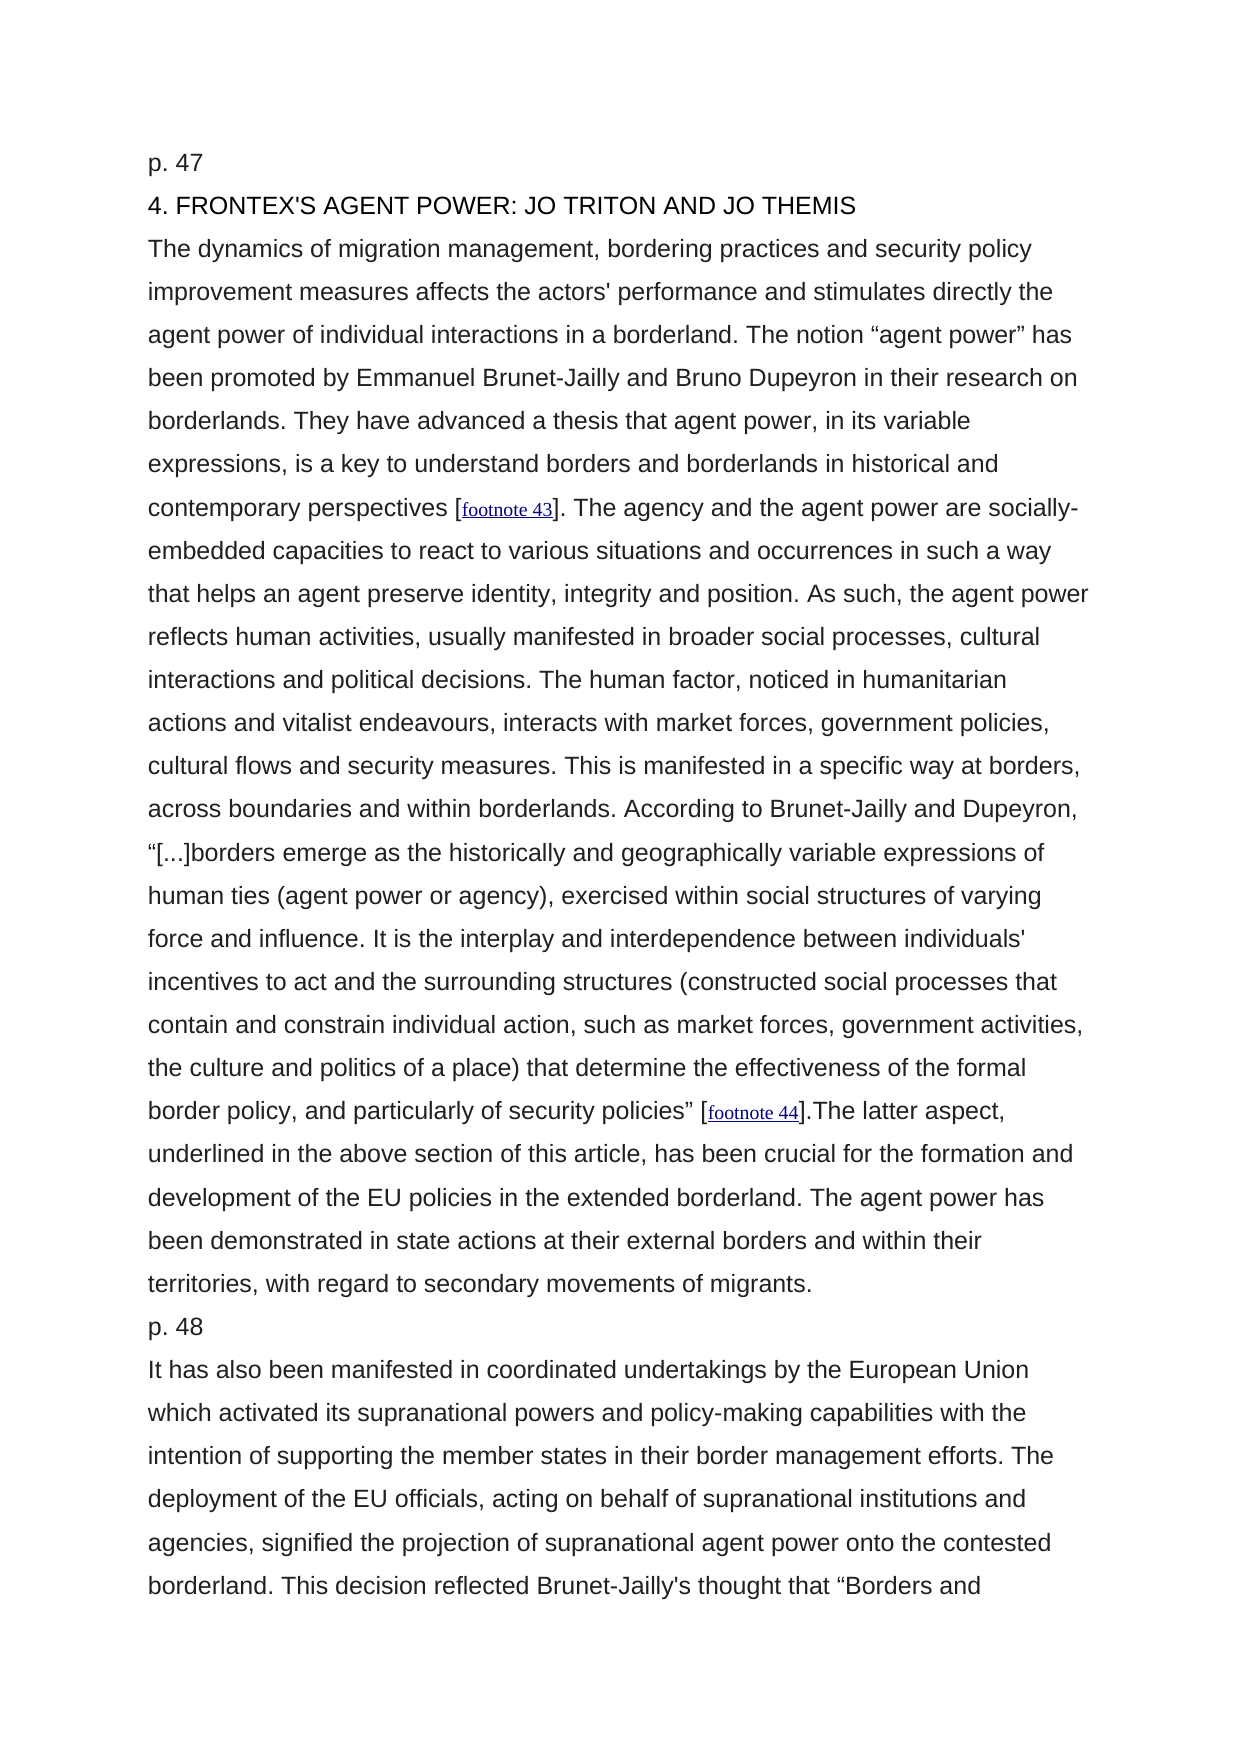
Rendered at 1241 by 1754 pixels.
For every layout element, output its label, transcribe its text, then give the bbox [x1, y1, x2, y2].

text p. 47 [148, 148, 1093, 176]
text It has also been manifested in coordinated undertakings by the European Union which activated its supranational powers and policy-making capabilities with the intention of supporting the member states in their border management efforts. The deployment of the EU officials, acting on behalf of supranational institutions and agencies, signified the projection of supranational agent power onto the contested borderland. This decision reflected Brunet-Jailly's thought that “Borders and [148, 1355, 1093, 1599]
text p. 48 [148, 1312, 1093, 1341]
text The dynamics of migration management, bordering practices and security policy improvement measures affects the actors' performance and stimulates directly the agent power of individual interactions in a borderland. The notion “agent power” has been promoted by Emmanuel Brunet-Jailly and Bruno Dupeyron in their research on borderlands. They have advanced a thesis that agent power, in its variable expressions, is a key to understand borders and borderlands in historical and contemporary perspectives [footnote 43]. The agency and the agent power are socially-embedded capacities to react to various situations and occurrences in such a way that helps an agent preserve identity, integrity and position. As such, the agent power reflects human activities, usually manifested in broader social processes, cultural interactions and political decisions. The human factor, noticed in humanitarian actions and vitalist endeavours, interacts with market forces, government policies, cultural flows and security measures. This is manifested in a specific way at borders, across boundaries and within borderlands. According to Brunet-Jailly and Dupeyron, “[...]borders emerge as the historically and geographically variable expressions of human ties (agent power or agency), exercised within social structures of varying force and influence. It is the interplay and interdependence between individuals' incentives to act and the surrounding structures (constructed social processes that contain and constrain individual action, such as market forces, government activities, the culture and politics of a place) that determine the effectiveness of the formal border policy, and particularly of security policies” [footnote 44].The latter aspect, underlined in the above section of this article, has been crucial for the formation and development of the EU policies in the extended borderland. The agent power has been demonstrated in state actions at their external borders and within their territories, with regard to secondary movements of migrants. [148, 234, 1093, 1298]
subtitle 4. FRONTEX'S AGENT POWER: JO TRITON AND JO THEMIS [148, 191, 1093, 219]
